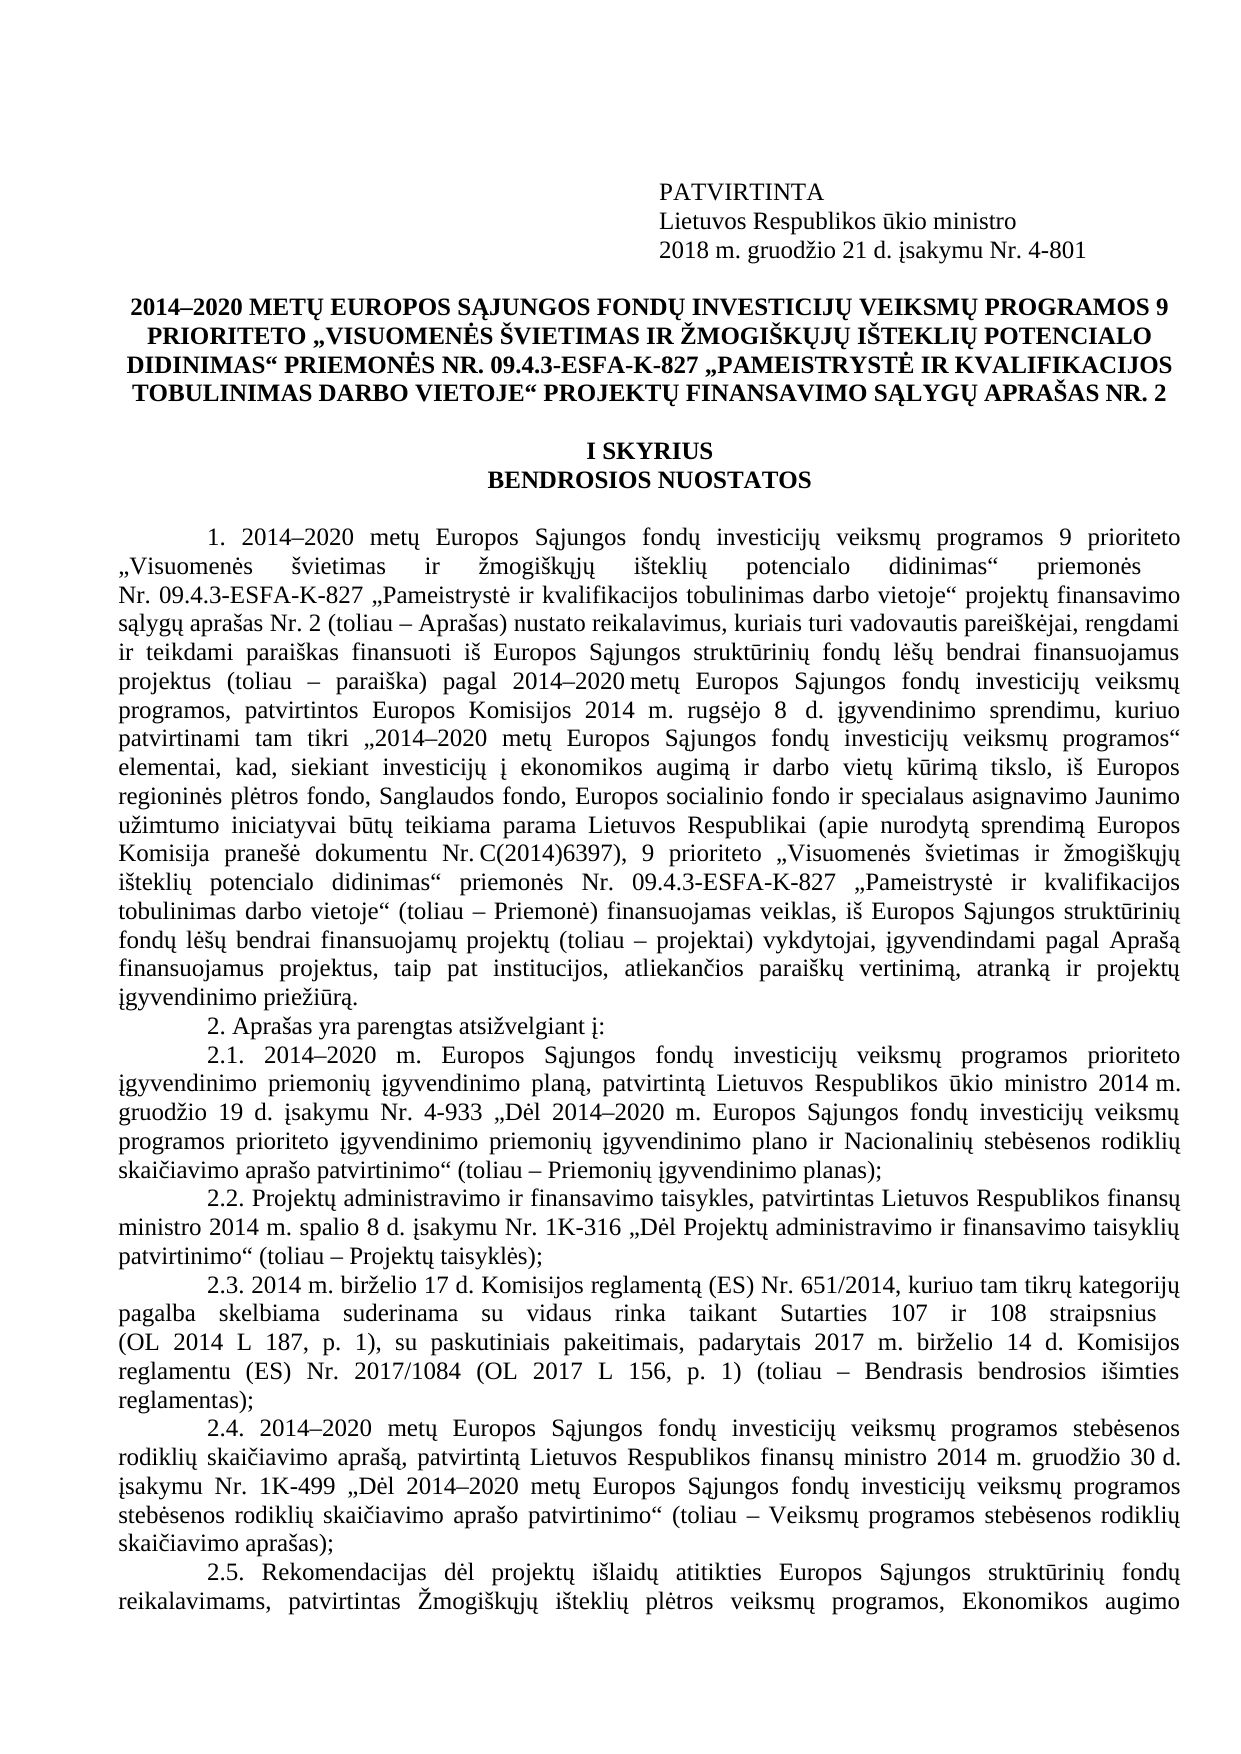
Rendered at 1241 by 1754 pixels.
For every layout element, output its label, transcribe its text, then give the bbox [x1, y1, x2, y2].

text BENDROSIOS NUOSTATOS [118, 465, 1181, 493]
text 2018 m. gruodžio 21 d. įsakymu Nr. 4-801 [620, 235, 1181, 263]
text 2. Aprašas yra parengtas atsižvelgiant į: [118, 1011, 1181, 1040]
text 2.5. Rekomendacijas dėl projektų išlaidų atitikties Europos Sąjungos struktūrinių fondų reikalavimams, patvirtintas Žmogiškųjų išteklių plėtros veiksmų programos, Ekonomikos augimo [118, 1557, 1181, 1615]
text 2014–2020 mETŲ europos sąjungos fondų investicijų veiksmų programos 9 prioriteto „VISUOMENĖS ŠVIETIMAS IR ŽMOGIŠKŲJŲ IŠTEKLIŲ POTENCIALO DIDINIMAS“ PRIEMONĖS NR. 09.4.3-ESFA-K-827 „PAMEISTRYSTĖ ir kvalifikacijos tobulinimas darbo vietoje“ projektų finansavimo sąlygų aprašas Nr. 2 [118, 292, 1181, 407]
text 2.3. 2014 m. birželio 17 d. Komisijos reglamentą (ES) Nr. 651/2014, kuriuo tam tikrų kategorijų pagalba skelbiama suderinama su vidaus rinka taikant Sutarties 107 ir 108 straipsnius (OL 2014 L 187, p. 1), su paskutiniais pakeitimais, padarytais 2017 m. birželio 14 d. Komisijos reglamentu (ES) Nr. 2017/1084 (OL 2017 L 156, p. 1) (toliau – Bendrasis bendrosios išimties reglamentas); [118, 1270, 1181, 1413]
text 2.4. 2014–2020 metų Europos Sąjungos fondų investicijų veiksmų programos stebėsenos rodiklių skaičiavimo aprašą, patvirtintą Lietuvos Respublikos finansų ministro 2014 m. gruodžio 30 d. įsakymu Nr. 1K-499 „Dėl 2014–2020 metų Europos Sąjungos fondų investicijų veiksmų programos stebėsenos rodiklių skaičiavimo aprašo patvirtinimo“ (toliau – Veiksmų programos stebėsenos rodiklių skaičiavimo aprašas); [118, 1413, 1181, 1557]
text 2.2. Projektų administravimo ir finansavimo taisykles, patvirtintas Lietuvos Respublikos finansų ministro 2014 m. spalio 8 d. įsakymu Nr. 1K-316 „Dėl Projektų administravimo ir finansavimo taisyklių patvirtinimo“ (toliau – Projektų taisyklės); [118, 1183, 1181, 1270]
text PATVIRTINTA [524, 177, 1181, 206]
text Lietuvos Respublikos ūkio ministro [524, 206, 1181, 235]
text 2.1. 2014–2020 m. Europos Sąjungos fondų investicijų veiksmų programos prioriteto įgyvendinimo priemonių įgyvendinimo planą, patvirtintą Lietuvos Respublikos ūkio ministro 2014 m. gruodžio 19 d. įsakymu Nr. 4-933 „Dėl 2014–2020 m. Europos Sąjungos fondų investicijų veiksmų programos prioriteto įgyvendinimo priemonių įgyvendinimo plano ir Nacionalinių stebėsenos rodiklių skaičiavimo aprašo patvirtinimo“ (toliau – Priemonių įgyvendinimo planas); [118, 1040, 1181, 1183]
text I SKYRIUS [118, 436, 1181, 465]
text 1. 2014–2020 metų Europos Sąjungos fondų investicijų veiksmų programos 9 prioriteto „Visuomenės švietimas ir žmogiškųjų išteklių potencialo didinimas“ priemonės Nr. 09.4.3-ESFA-K-827 „Pameistrystė ir kvalifikacijos tobulinimas darbo vietoje“ projektų finansavimo sąlygų aprašas Nr. 2 (toliau – Aprašas) nustato reikalavimus, kuriais turi vadovautis pareiškėjai, rengdami ir teikdami paraiškas finansuoti iš Europos Sąjungos struktūrinių fondų lėšų bendrai finansuojamus projektus (toliau – paraiška) pagal 2014–2020 metų Europos Sąjungos fondų investicijų veiksmų programos, patvirtintos Europos Komisijos 2014 m. rugsėjo 8 d. įgyvendinimo sprendimu, kuriuo patvirtinami tam tikri „2014–2020 metų Europos Sąjungos fondų investicijų veiksmų programos“ elementai, kad, siekiant investicijų į ekonomikos augimą ir darbo vietų kūrimą tikslo, iš Europos regioninės plėtros fondo, Sanglaudos fondo, Europos socialinio fondo ir specialaus asignavimo Jaunimo užimtumo iniciatyvai būtų teikiama parama Lietuvos Respublikai (apie nurodytą sprendimą Europos Komisija pranešė dokumentu Nr. C(2014)6397), 9 prioriteto „Visuomenės švietimas ir žmogiškųjų išteklių potencialo didinimas“ priemonės Nr. 09.4.3-ESFA-K-827 „Pameistrystė ir kvalifikacijos tobulinimas darbo vietoje“ (toliau – Priemonė) finansuojamas veiklas, iš Europos Sąjungos struktūrinių fondų lėšų bendrai finansuojamų projektų (toliau – projektai) vykdytojai, įgyvendindami pagal Aprašą finansuojamus projektus, taip pat institucijos, atliekančios paraiškų vertinimą, atranką ir projektų įgyvendinimo priežiūrą. [118, 522, 1181, 1011]
